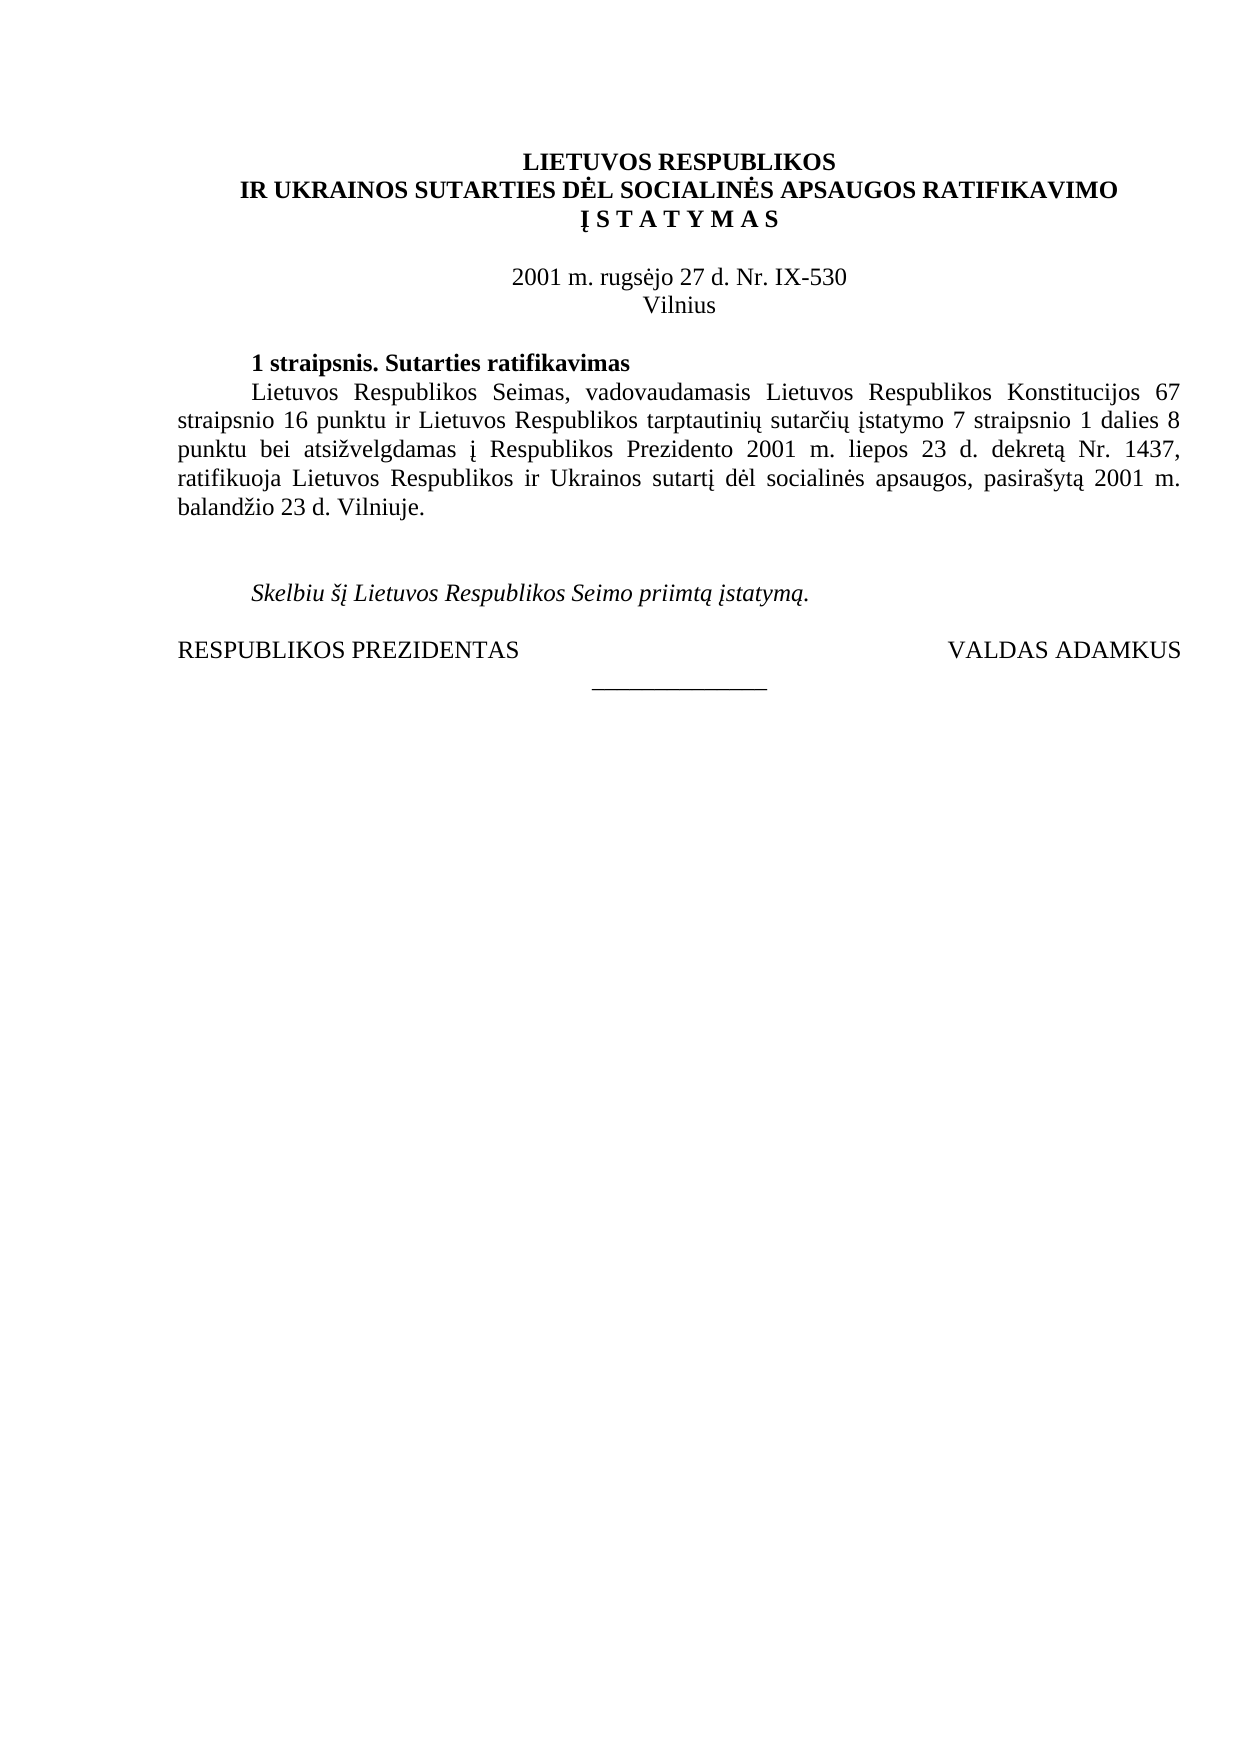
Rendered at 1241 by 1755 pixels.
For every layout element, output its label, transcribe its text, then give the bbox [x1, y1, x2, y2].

text 1 straipsnis. Sutarties ratifikavimas [177, 348, 1181, 377]
text RESPUBLIKOS PREZIDENTAS VALDAS ADAMKUS [177, 636, 1181, 664]
text Skelbiu šį Lietuvos Respublikos Seimo priimtą įstatymą. [177, 578, 1181, 607]
text LIETUVOS RESPUBLIKOS [177, 147, 1181, 176]
text ______________ [177, 664, 1181, 693]
text Vilnius [177, 291, 1181, 319]
text 2001 m. rugsėjo 27 d. Nr. IX-530 [177, 262, 1181, 291]
text Lietuvos Respublikos Seimas, vadovaudamasis Lietuvos Respublikos Konstitucijos 67 straipsnio 16 punktu ir Lietuvos Respublikos tarptautinių sutarčių įstatymo 7 straipsnio 1 dalies 8 punktu bei atsižvelgdamas į Respublikos Prezidento 2001 m. liepos 23 d. dekretą Nr. 1437, ratifikuoja Lietuvos Respublikos ir Ukrainos sutartį dėl socialinės apsaugos, pasirašytą 2001 m. balandžio 23 d. Vilniuje. [177, 377, 1181, 521]
text IR UKRAINOS SUTARTIES DĖL SOCIALINĖS APSAUGOS RATIFIKAVIMO [177, 176, 1181, 204]
text Į S T A T Y M A S [177, 204, 1181, 233]
